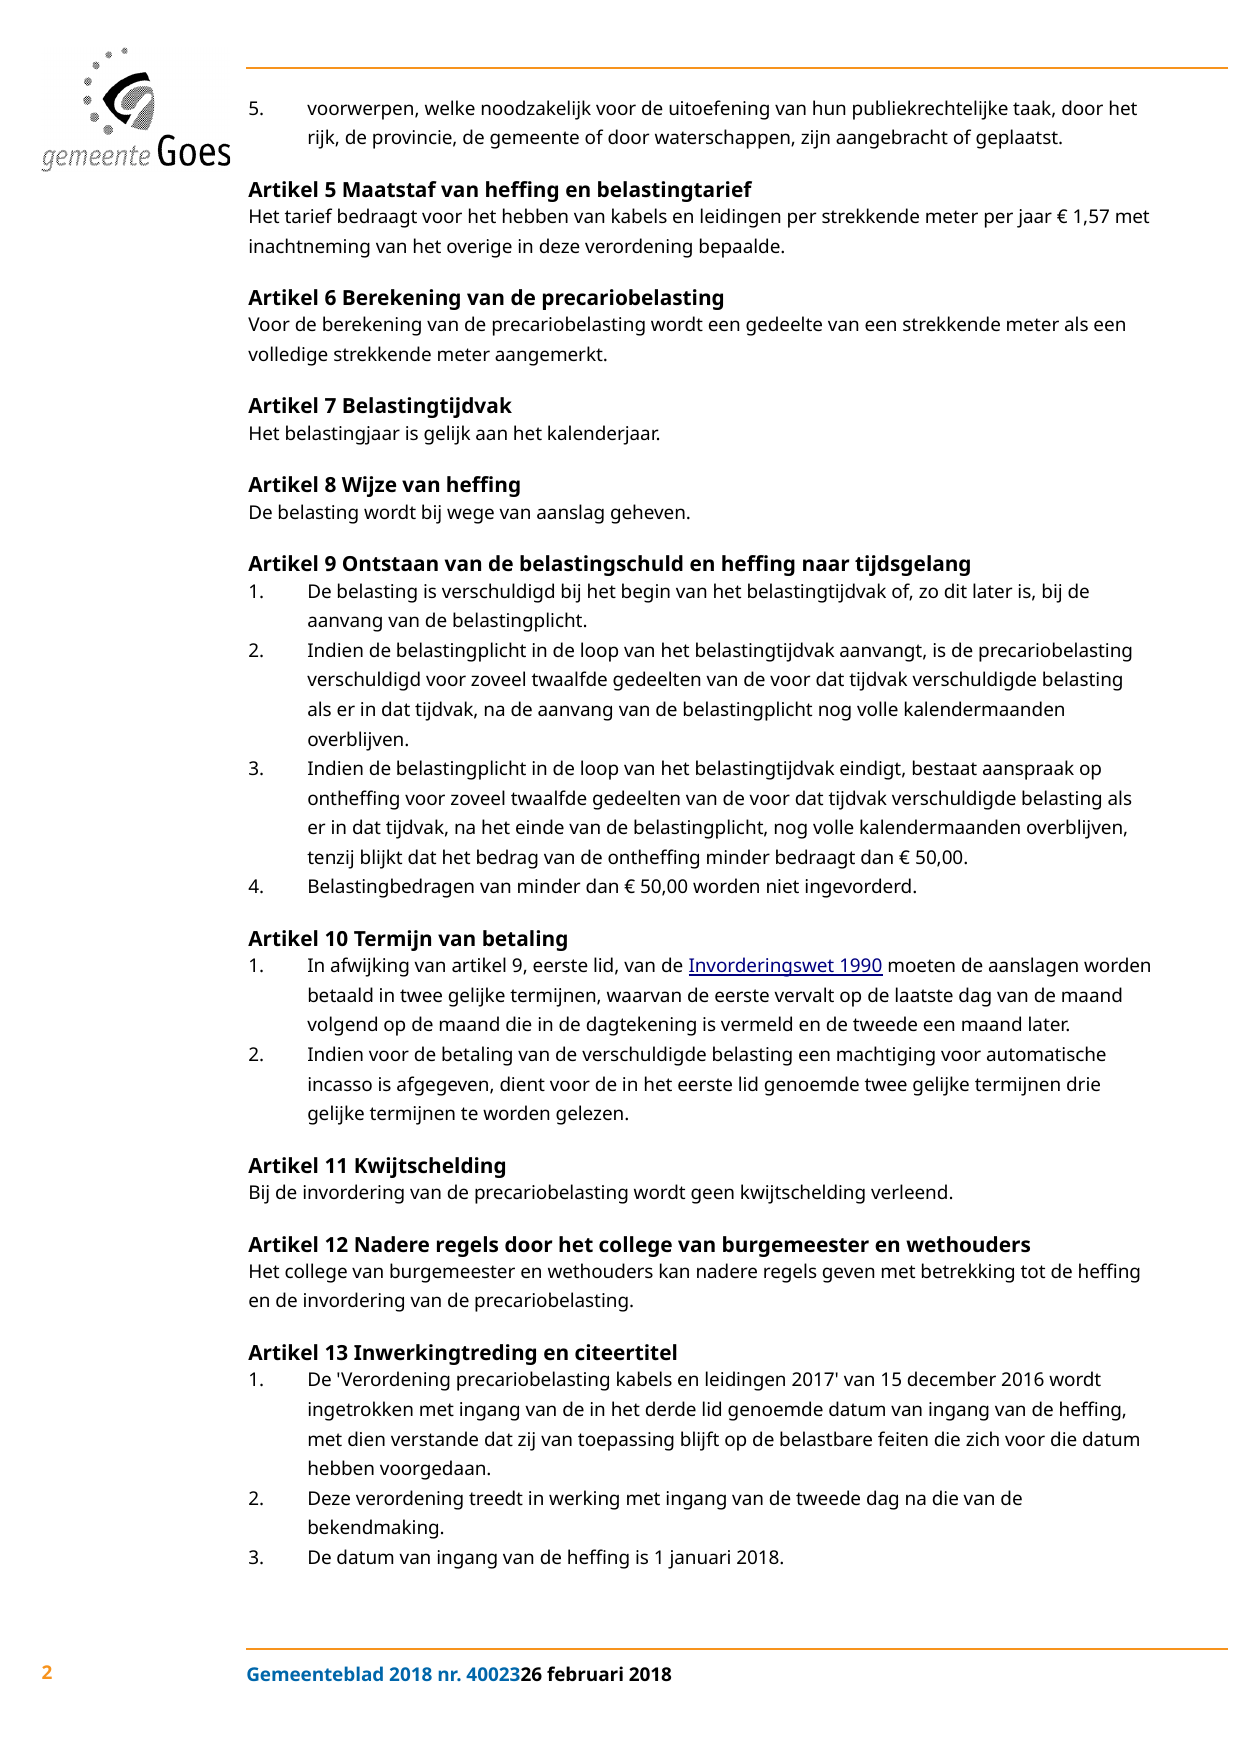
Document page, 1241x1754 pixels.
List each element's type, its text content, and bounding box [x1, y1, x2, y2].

text Artikel 8 Wijze van heffing [248, 471, 1152, 499]
text Artikel 10 Termijn van betaling [248, 924, 1152, 952]
text Artikel 13 Inwerkingtreding en citeertitel [248, 1338, 1152, 1367]
list De 'Verordening precariobelasting kabels en leidingen 2017' van 15 december 2016 wordt ingetrokken met ingang van de in het derde lid genoemde datum van ingang van de heffing, met dien verstande dat zij van toepassing blijft op de belastbare feiten die zich voor die datum hebben voorgedaan. [248, 1367, 1152, 1481]
list Indien voor de betaling van de verschuldigde belasting een machtiging voor automatische incasso is afgegeven, dient voor de in het eerste lid genoemde twee gelijke termijnen drie gelijke termijnen te worden gelezen. [248, 1041, 1152, 1126]
text Het belastingjaar is gelijk aan het kalenderjaar. [248, 420, 1152, 446]
list De datum van ingang van de heffing is 1 januari 2018. [248, 1544, 1152, 1570]
text Artikel 7 Belastingtijdvak [248, 392, 1152, 420]
list Indien de belastingplicht in de loop van het belastingtijdvak aanvangt, is de precariobelasting verschuldigd voor zoveel twaalfde gedeelten van de voor dat tijdvak verschuldigde belasting als er in dat tijdvak, na de aanvang van de belastingplicht nog volle kalendermaanden overblijven. [248, 637, 1152, 751]
list De belasting is verschuldigd bij het begin van het belastingtijdvak of, zo dit later is, bij de aanvang van de belastingplicht. [248, 578, 1152, 633]
text Artikel 6 Berekening van de precariobelasting [248, 283, 1152, 312]
list In afwijking van artikel 9, eerste lid, van de Invorderingswet 1990 moeten de aanslagen worden betaald in twee gelijke termijnen, waarvan de eerste vervalt op de laatste dag van de maand volgend op de maand die in de dagtekening is vermeld en de tweede een maand later. [248, 952, 1152, 1037]
list Belastingbedragen van minder dan € 50,00 worden niet ingevorderd. [248, 874, 1152, 899]
text Het tarief bedraagt voor het hebben van kabels en leidingen per strekkende meter per jaar € 1,57 met inachtneming van het overige in deze verordening bepaalde. [248, 203, 1152, 258]
text Artikel 11 Kwijtschelding [248, 1151, 1152, 1179]
picture [41, 47, 231, 172]
text Artikel 5 Maatstaf van heffing en belastingtarief [248, 175, 1152, 203]
list voorwerpen, welke noodzakelijk voor de uitoefening van hun publiekrechtelijke taak, door het rijk, de provincie, de gemeente of door waterschappen, zijn aangebracht of geplaatst. [248, 95, 1152, 150]
text De belasting wordt bij wege van aanslag geheven. [248, 499, 1152, 525]
text Artikel 12 Nadere regels door het college van burgemeester en wethouders [248, 1230, 1152, 1258]
text Het college van burgemeester en wethouders kan nadere regels geven met betrekking tot de heffing en de invordering van de precariobelasting. [248, 1258, 1152, 1313]
list Deze verordening treedt in werking met ingang van de tweede dag na die van de bekendmaking. [248, 1485, 1152, 1540]
list Indien de belastingplicht in de loop van het belastingtijdvak eindigt, bestaat aanspraak op ontheffing voor zoveel twaalfde gedeelten van de voor dat tijdvak verschuldigde belasting als er in dat tijdvak, na het einde van de belastingplicht, nog volle kalendermaanden overblijven, tenzij blijkt dat het bedrag van de ontheffing minder bedraagt dan € 50,00. [248, 755, 1152, 870]
text Bij de invordering van de precariobelasting wordt geen kwijtschelding verleend. [248, 1179, 1152, 1205]
text Voor de berekening van de precariobelasting wordt een gedeelte van een strekkende meter als een volledige strekkende meter aangemerkt. [248, 312, 1152, 367]
text Artikel 9 Ontstaan van de belastingschuld en heffing naar tijdsgelang [248, 549, 1152, 578]
